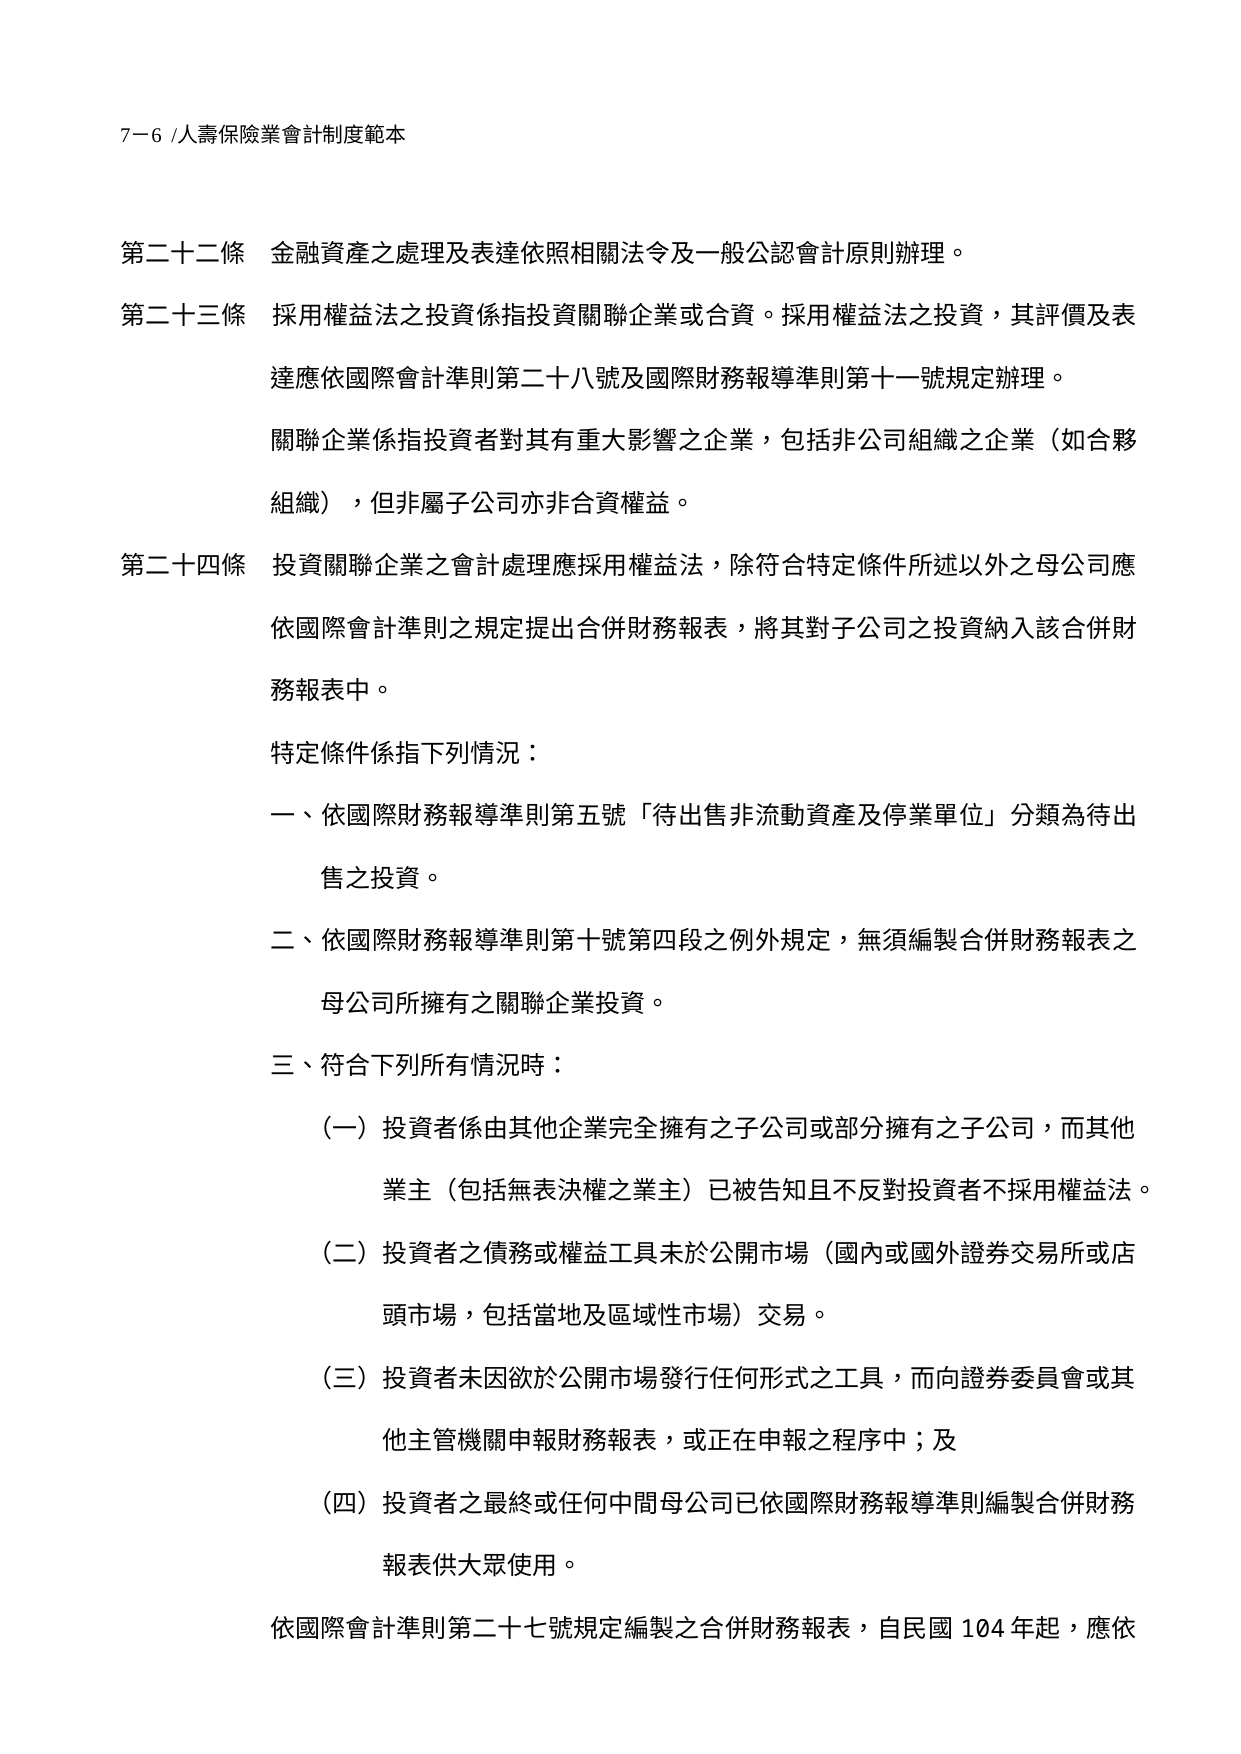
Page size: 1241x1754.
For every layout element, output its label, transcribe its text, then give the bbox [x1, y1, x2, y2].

text 二、依國際財務報導準則第十號第四段之例外規定，無須編製合併財務報表之母公司所擁有之關聯企業投資。 [270, 897, 1137, 1022]
text （二）投資者之債務或權益工具未於公開市場（國內或國外證券交易所或店頭市場，包括當地及區域性市場）交易。 [307, 1209, 1137, 1334]
text 依國際會計準則第二十七號規定編製之合併財務報表，自民國104年起，應依 [270, 1584, 1137, 1647]
text 三、符合下列所有情況時： [270, 1022, 1137, 1084]
text 第二十三條 採用權益法之投資係指投資關聯企業或合資。採用權益法之投資，其評價及表達應依國際會計準則第二十八號及國際財務報導準則第十一號規定辦理。 [120, 272, 1137, 397]
text 特定條件係指下列情況： [270, 709, 1137, 772]
text 一、依國際財務報導準則第五號「待出售非流動資產及停業單位」分類為待出售之投資。 [270, 772, 1137, 897]
text 第二十四條 投資關聯企業之會計處理應採用權益法，除符合特定條件所述以外之母公司應依國際會計準則之規定提出合併財務報表，將其對子公司之投資納入該合併財務報表中。 [120, 522, 1137, 709]
text 第二十二條 金融資產之處理及表達依照相關法令及一般公認會計原則辦理。 [120, 209, 1137, 272]
text 關聯企業係指投資者對其有重大影響之企業，包括非公司組織之企業（如合夥組織），但非屬子公司亦非合資權益。 [270, 397, 1137, 522]
text （四）投資者之最終或任何中間母公司已依國際財務報導準則編製合併財務報表供大眾使用。 [307, 1459, 1137, 1584]
text （一）投資者係由其他企業完全擁有之子公司或部分擁有之子公司，而其他業主（包括無表決權之業主）已被告知且不反對投資者不採用權益法。 [307, 1084, 1137, 1209]
text （三）投資者未因欲於公開市場發行任何形式之工具，而向證券委員會或其他主管機關申報財務報表，或正在申報之程序中；及 [307, 1334, 1137, 1459]
